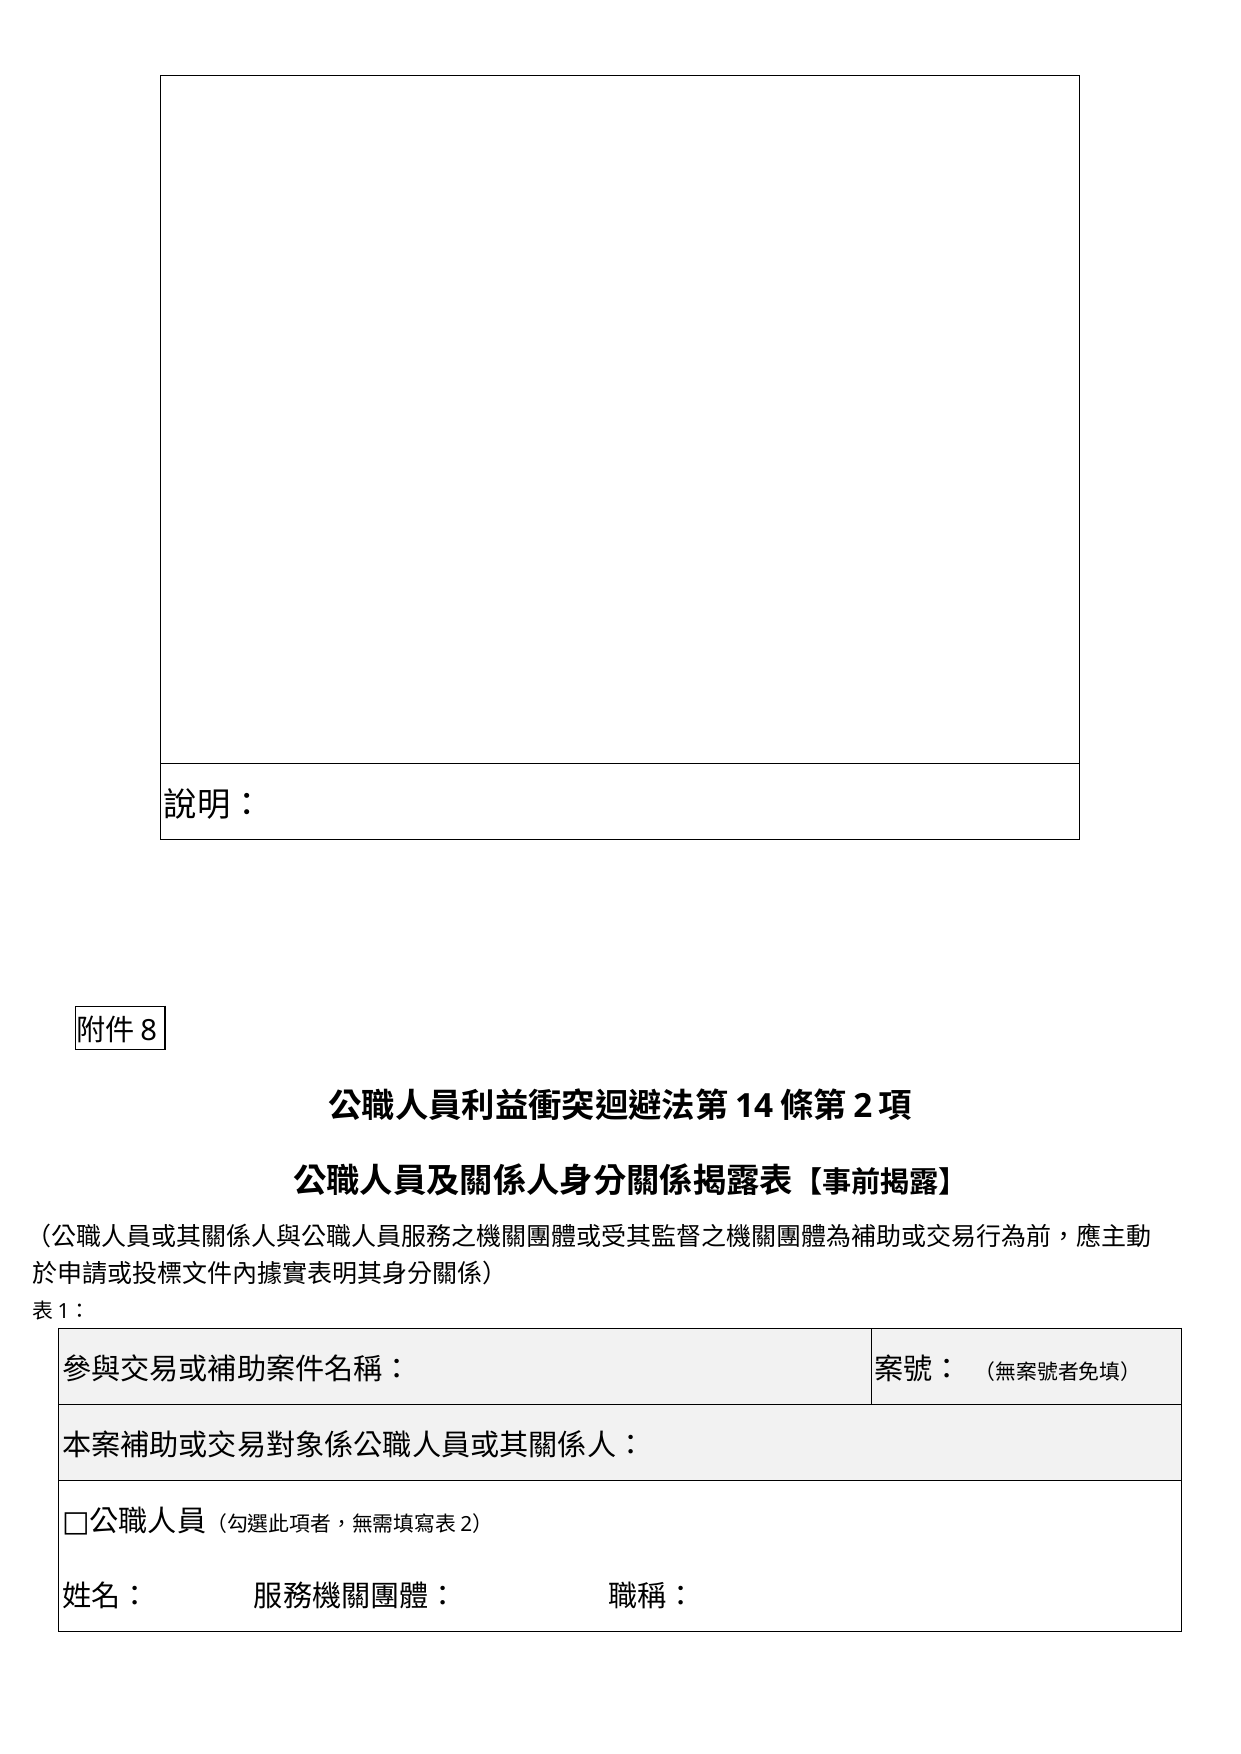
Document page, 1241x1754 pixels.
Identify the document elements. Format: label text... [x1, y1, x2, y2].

list （公職人員或其關係人與公職人員服務之機關團體或受其監督之機關團體為補助或交易行為前，應主動 [0, 1215, 1239, 1253]
table_cell [161, 76, 1079, 763]
table_cell 說明： [161, 764, 1079, 839]
table_cell □公職人員（勾選此項者，無需填寫表2） 姓名： 服務機關團體： 職稱： [59, 1481, 1181, 1631]
table_cell 本案補助或交易對象係公職人員或其關係人： [59, 1405, 1181, 1480]
list 表1： [0, 1290, 1239, 1328]
text 公職人員利益衝突迴避法第14條第2項 [75, 1065, 1165, 1140]
list 於申請或投標文件內據實表明其身分關係） [0, 1253, 1239, 1290]
table_header 參與交易或補助案件名稱： [59, 1329, 871, 1404]
text 公職人員及關係人身分關係揭露表【事前揭露】 [0, 1140, 1240, 1215]
table_header 案號： （無案號者免填） [872, 1329, 1181, 1404]
text 附件8 [75, 990, 1165, 1065]
